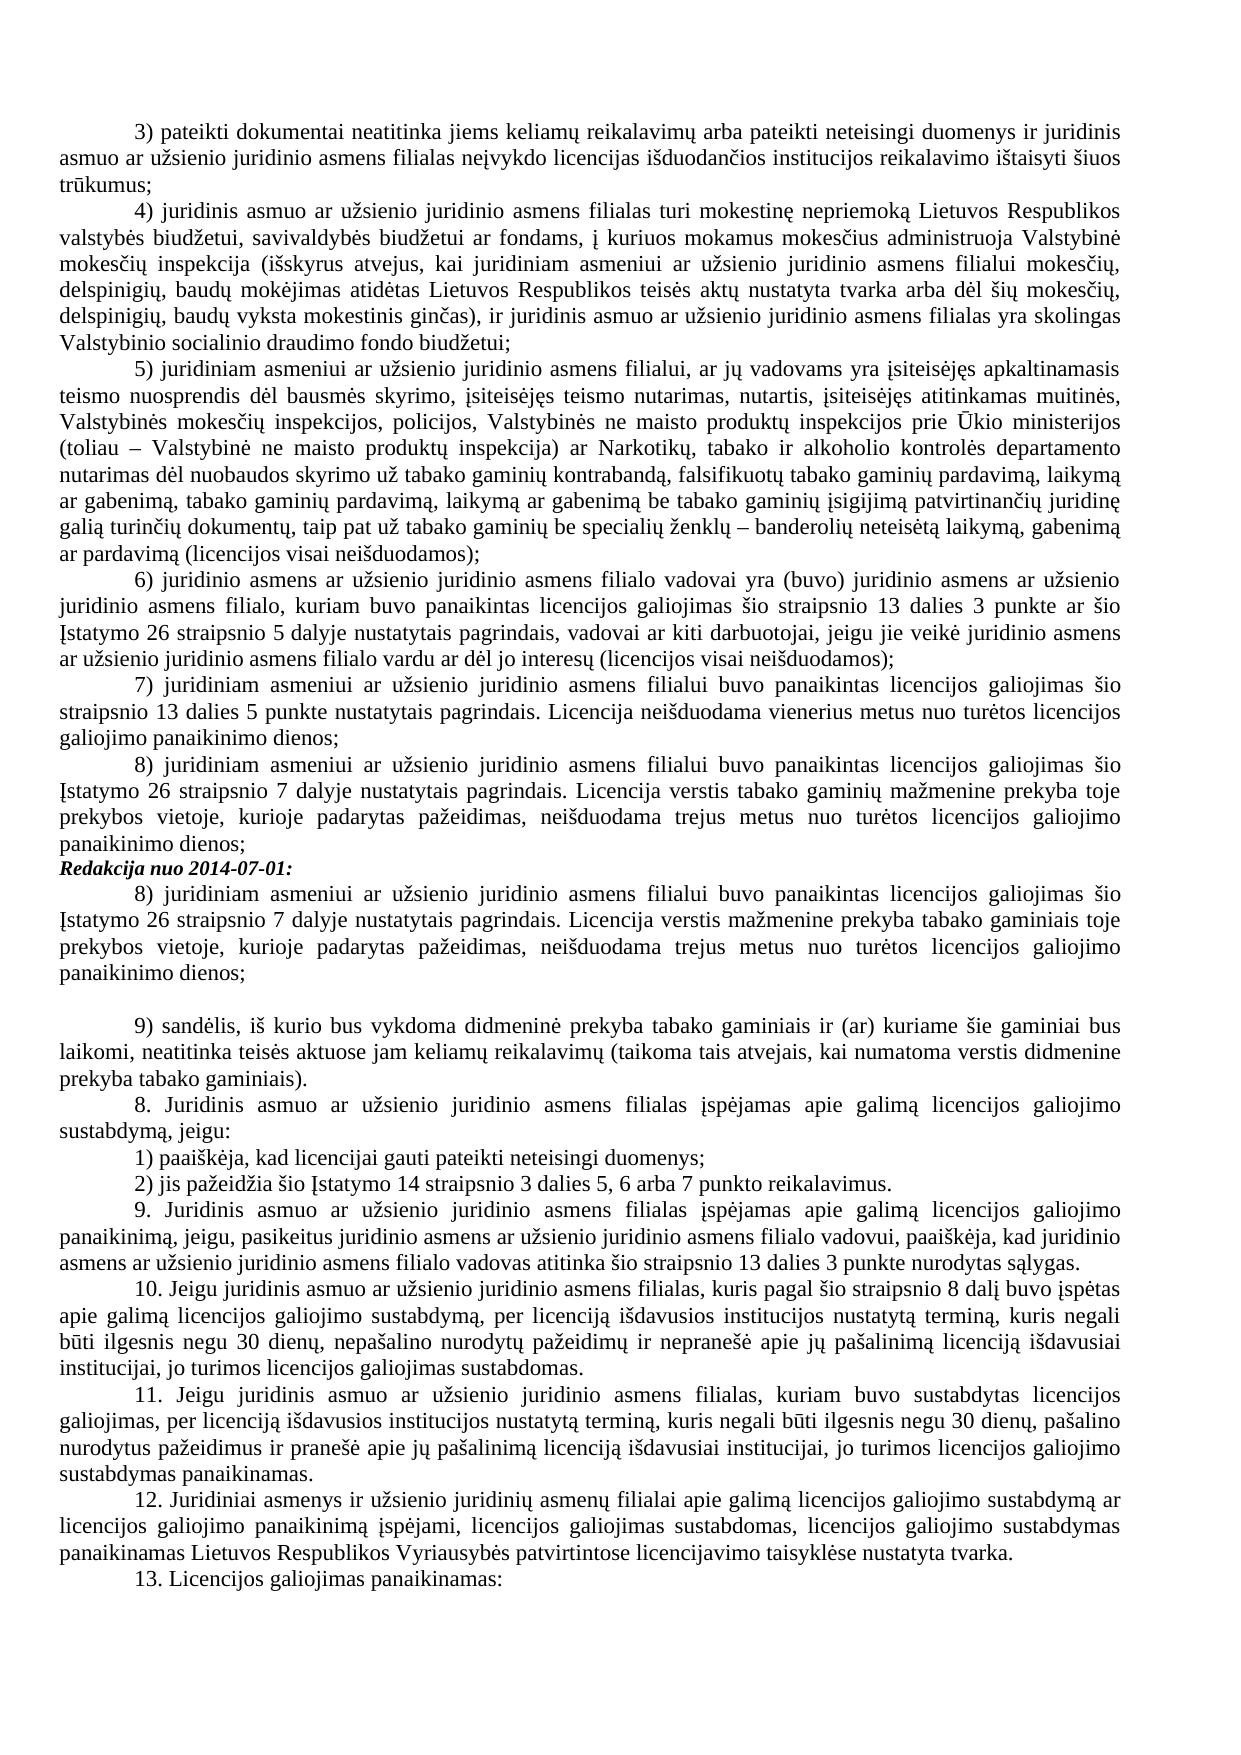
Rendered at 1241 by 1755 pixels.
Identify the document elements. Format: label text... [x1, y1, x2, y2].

text 13. Licencijos galiojimas panaikinamas: [59, 1565, 1122, 1592]
text 5) juridiniam asmeniui ar užsienio juridinio asmens filialui, ar jų vadovams yra įsiteisėjęs apkaltinamasis teismo nuosprendis dėl bausmės skyrimo, įsiteisėjęs teismo nutarimas, nutartis, įsiteisėjęs atitinkamas muitinės, Valstybinės mokesčių inspekcijos, policijos, Valstybinės ne maisto produktų inspekcijos prie Ūkio ministerijos (toliau – Valstybinė ne maisto produktų inspekcija) ar Narkotikų, tabako ir alkoholio kontrolės departamento nutarimas dėl nuobaudos skyrimo už tabako gaminių kontrabandą, falsifikuotų tabako gaminių pardavimą, laikymą ar gabenimą, tabako gaminių pardavimą, laikymą ar gabenimą be tabako gaminių įsigijimą patvirtinančių juridinę galią turinčių dokumentų, taip pat už tabako gaminių be specialių ženklų – banderolių neteisėtą laikymą, gabenimą ar pardavimą (licencijos visai neišduodamos); [59, 355, 1122, 566]
text 3) pateikti dokumentai neatitinka jiems keliamų reikalavimų arba pateikti neteisingi duomenys ir juridinis asmuo ar užsienio juridinio asmens filialas neįvykdo licencijas išduodančios institucijos reikalavimo ištaisyti šiuos trūkumus; [59, 118, 1122, 197]
text 2) jis pažeidžia šio Įstatymo 14 straipsnio 3 dalies 5, 6 arba 7 punkto reikalavimus. [59, 1170, 1122, 1196]
text 12. Juridiniai asmenys ir užsienio juridinių asmenų filialai apie galimą licencijos galiojimo sustabdymą ar licencijos galiojimo panaikinimą įspėjami, licencijos galiojimas sustabdomas, licencijos galiojimo sustabdymas panaikinamas Lietuvos Respublikos Vyriausybės patvirtintose licencijavimo taisyklėse nustatyta tvarka. [59, 1486, 1122, 1565]
text 11. Jeigu juridinis asmuo ar užsienio juridinio asmens filialas, kuriam buvo sustabdytas licencijos galiojimas, per licenciją išdavusios institucijos nustatytą terminą, kuris negali būti ilgesnis negu 30 dienų, pašalino nurodytus pažeidimus ir pranešė apie jų pašalinimą licenciją išdavusiai institucijai, jo turimos licencijos galiojimo sustabdymas panaikinamas. [59, 1381, 1122, 1486]
text 8. Juridinis asmuo ar užsienio juridinio asmens filialas įspėjamas apie galimą licencijos galiojimo sustabdymą, jeigu: [59, 1091, 1122, 1144]
text 8) juridiniam asmeniui ar užsienio juridinio asmens filialui buvo panaikintas licencijos galiojimas šio Įstatymo 26 straipsnio 7 dalyje nustatytais pagrindais. Licencija verstis tabako gaminių mažmenine prekyba toje prekybos vietoje, kurioje padarytas pažeidimas, neišduodama trejus metus nuo turėtos licencijos galiojimo panaikinimo dienos; [59, 751, 1122, 856]
text 7) juridiniam asmeniui ar užsienio juridinio asmens filialui buvo panaikintas licencijos galiojimas šio straipsnio 13 dalies 5 punkte nustatytais pagrindais. Licencija neišduodama vienerius metus nuo turėtos licencijos galiojimo panaikinimo dienos; [59, 672, 1122, 751]
text 6) juridinio asmens ar užsienio juridinio asmens filialo vadovai yra (buvo) juridinio asmens ar užsienio juridinio asmens filialo, kuriam buvo panaikintas licencijos galiojimas šio straipsnio 13 dalies 3 punkte ar šio Įstatymo 26 straipsnio 5 dalyje nustatytais pagrindais, vadovai ar kiti darbuotojai, jeigu jie veikė juridinio asmens ar užsienio juridinio asmens filialo vardu ar dėl jo interesų (licencijos visai neišduodamos); [59, 566, 1122, 672]
text 8) juridiniam asmeniui ar užsienio juridinio asmens filialui buvo panaikintas licencijos galiojimas šio Įstatymo 26 straipsnio 7 dalyje nustatytais pagrindais. Licencija verstis mažmenine prekyba tabako gaminiais toje prekybos vietoje, kurioje padarytas pažeidimas, neišduodama trejus metus nuo turėtos licencijos galiojimo panaikinimo dienos; [59, 880, 1122, 986]
text 4) juridinis asmuo ar užsienio juridinio asmens filialas turi mokestinę nepriemoką Lietuvos Respublikos valstybės biudžetui, savivaldybės biudžetui ar fondams, į kuriuos mokamus mokesčius administruoja Valstybinė mokesčių inspekcija (išskyrus atvejus, kai juridiniam asmeniui ar užsienio juridinio asmens filialui mokesčių, delspinigių, baudų mokėjimas atidėtas Lietuvos Respublikos teisės aktų nustatyta tvarka arba dėl šių mokesčių, delspinigių, baudų vyksta mokestinis ginčas), ir juridinis asmuo ar užsienio juridinio asmens filialas yra skolingas Valstybinio socialinio draudimo fondo biudžetui; [59, 197, 1122, 355]
text 9) sandėlis, iš kurio bus vykdoma didmeninė prekyba tabako gaminiais ir (ar) kuriame šie gaminiai bus laikomi, neatitinka teisės aktuose jam keliamų reikalavimų (taikoma tais atvejais, kai numatoma verstis didmenine prekyba tabako gaminiais). [59, 1012, 1122, 1091]
text 10. Jeigu juridinis asmuo ar užsienio juridinio asmens filialas, kuris pagal šio straipsnio 8 dalį buvo įspėtas apie galimą licencijos galiojimo sustabdymą, per licenciją išdavusios institucijos nustatytą terminą, kuris negali būti ilgesnis negu 30 dienų, nepašalino nurodytų pažeidimų ir nepranešė apie jų pašalinimą licenciją išdavusiai institucijai, jo turimos licencijos galiojimas sustabdomas. [59, 1275, 1122, 1381]
text Redakcija nuo 2014-07-01: [59, 856, 1122, 880]
text 1) paaiškėja, kad licencijai gauti pateikti neteisingi duomenys; [59, 1144, 1122, 1170]
text 9. Juridinis asmuo ar užsienio juridinio asmens filialas įspėjamas apie galimą licencijos galiojimo panaikinimą, jeigu, pasikeitus juridinio asmens ar užsienio juridinio asmens filialo vadovui, paaiškėja, kad juridinio asmens ar užsienio juridinio asmens filialo vadovas atitinka šio straipsnio 13 dalies 3 punkte nurodytas sąlygas. [59, 1196, 1122, 1275]
